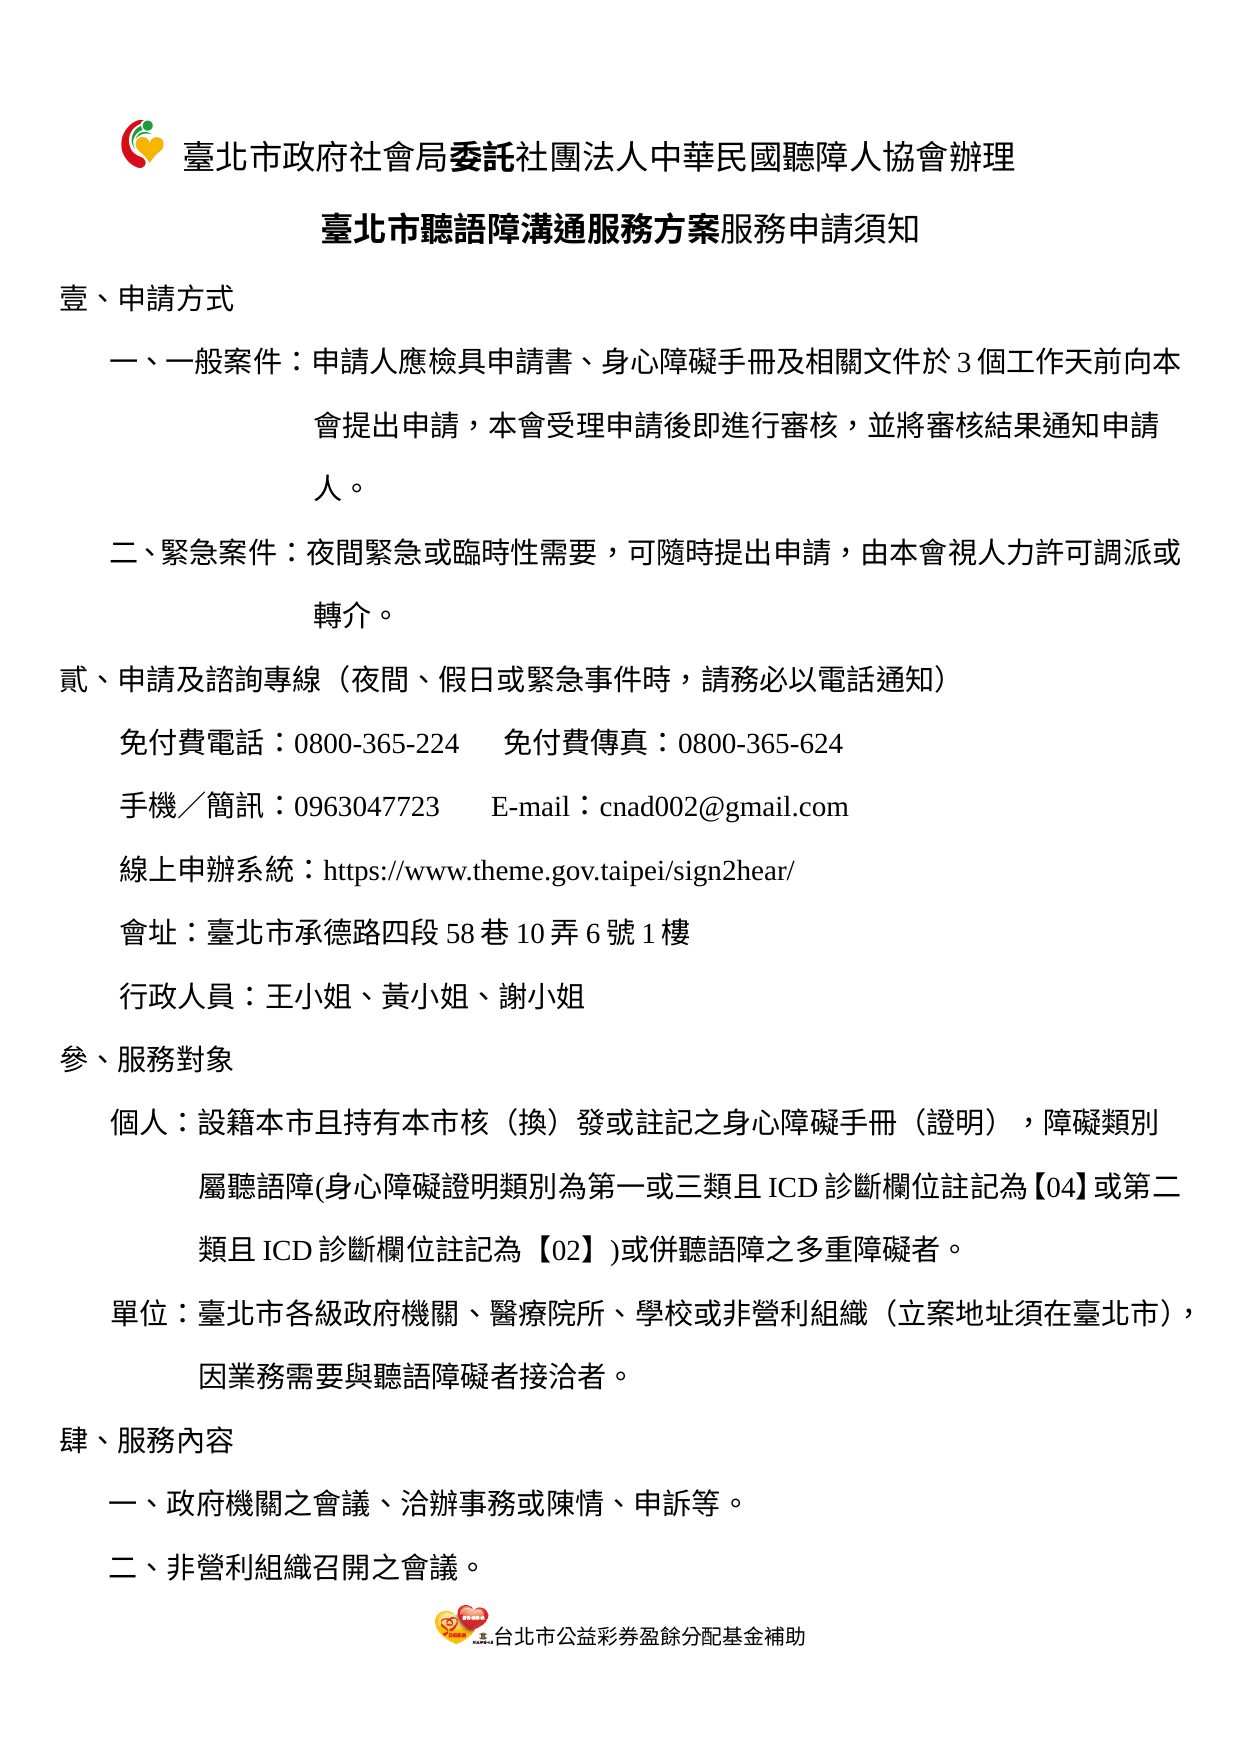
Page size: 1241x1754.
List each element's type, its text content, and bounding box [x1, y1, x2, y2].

text 一、一般案件：申請人應檢具申請書、身心障礙手冊及相關文件於3個工作天前向本會提出申請，本會受理申請後即進行審核，並將審核結果通知申請人。 [109, 339, 1181, 508]
text 壹、申請方式 [59, 275, 1181, 318]
text 貳、申請及諮詢專線（夜間、假日或緊急事件時，請務必以電話通知） [59, 656, 1181, 698]
text 二、緊急案件：夜間緊急或臨時性需要，可隨時提出申請，由本會視人力許可調派或轉介。 [109, 529, 1181, 635]
text 手機／簡訊：0963047723 E-mail：cnad002@gmail.com [119, 783, 1181, 825]
text 臺北市聽語障溝通服務方案服務申請須知 [59, 203, 1181, 251]
text 參、服務對象 [59, 1037, 1181, 1079]
text 免付費電話：0800-365-224 免付費傳真：0800-365-624 [119, 719, 1181, 762]
picture [121, 120, 164, 168]
text 會址：臺北市承德路四段58巷10弄6號1樓 [119, 910, 1181, 952]
text 臺北市政府社會局委託社團法人中華民國聽障人協會辦理 [59, 131, 1181, 179]
text 肆、服務內容 [59, 1417, 1181, 1459]
text 行政人員：王小姐、黃小姐、謝小姐 [119, 973, 1181, 1016]
text 單位：臺北市各級政府機關、醫療院所、學校或非營利組織（立案地址須在臺北市），因業務需要與聽語障礙者接洽者。 [110, 1290, 1181, 1396]
text 二、非營利組織召開之會議。 [108, 1544, 1181, 1586]
text 個人：設籍本市且持有本市核（換）發或註記之身心障礙手冊（證明），障礙類別屬聽語障(身心障礙證明類別為第一或三類且ICD診斷欄位註記為【04】或第二類且ICD診斷欄位註記為【02】)或併聽語障之多重障礙者。 [110, 1100, 1181, 1269]
text 線上申辦系統：https://www.theme.gov.taipei/sign2hear/ [119, 846, 1181, 889]
text 一、政府機關之會議、洽辦事務或陳情、申訴等。 [108, 1481, 1181, 1523]
